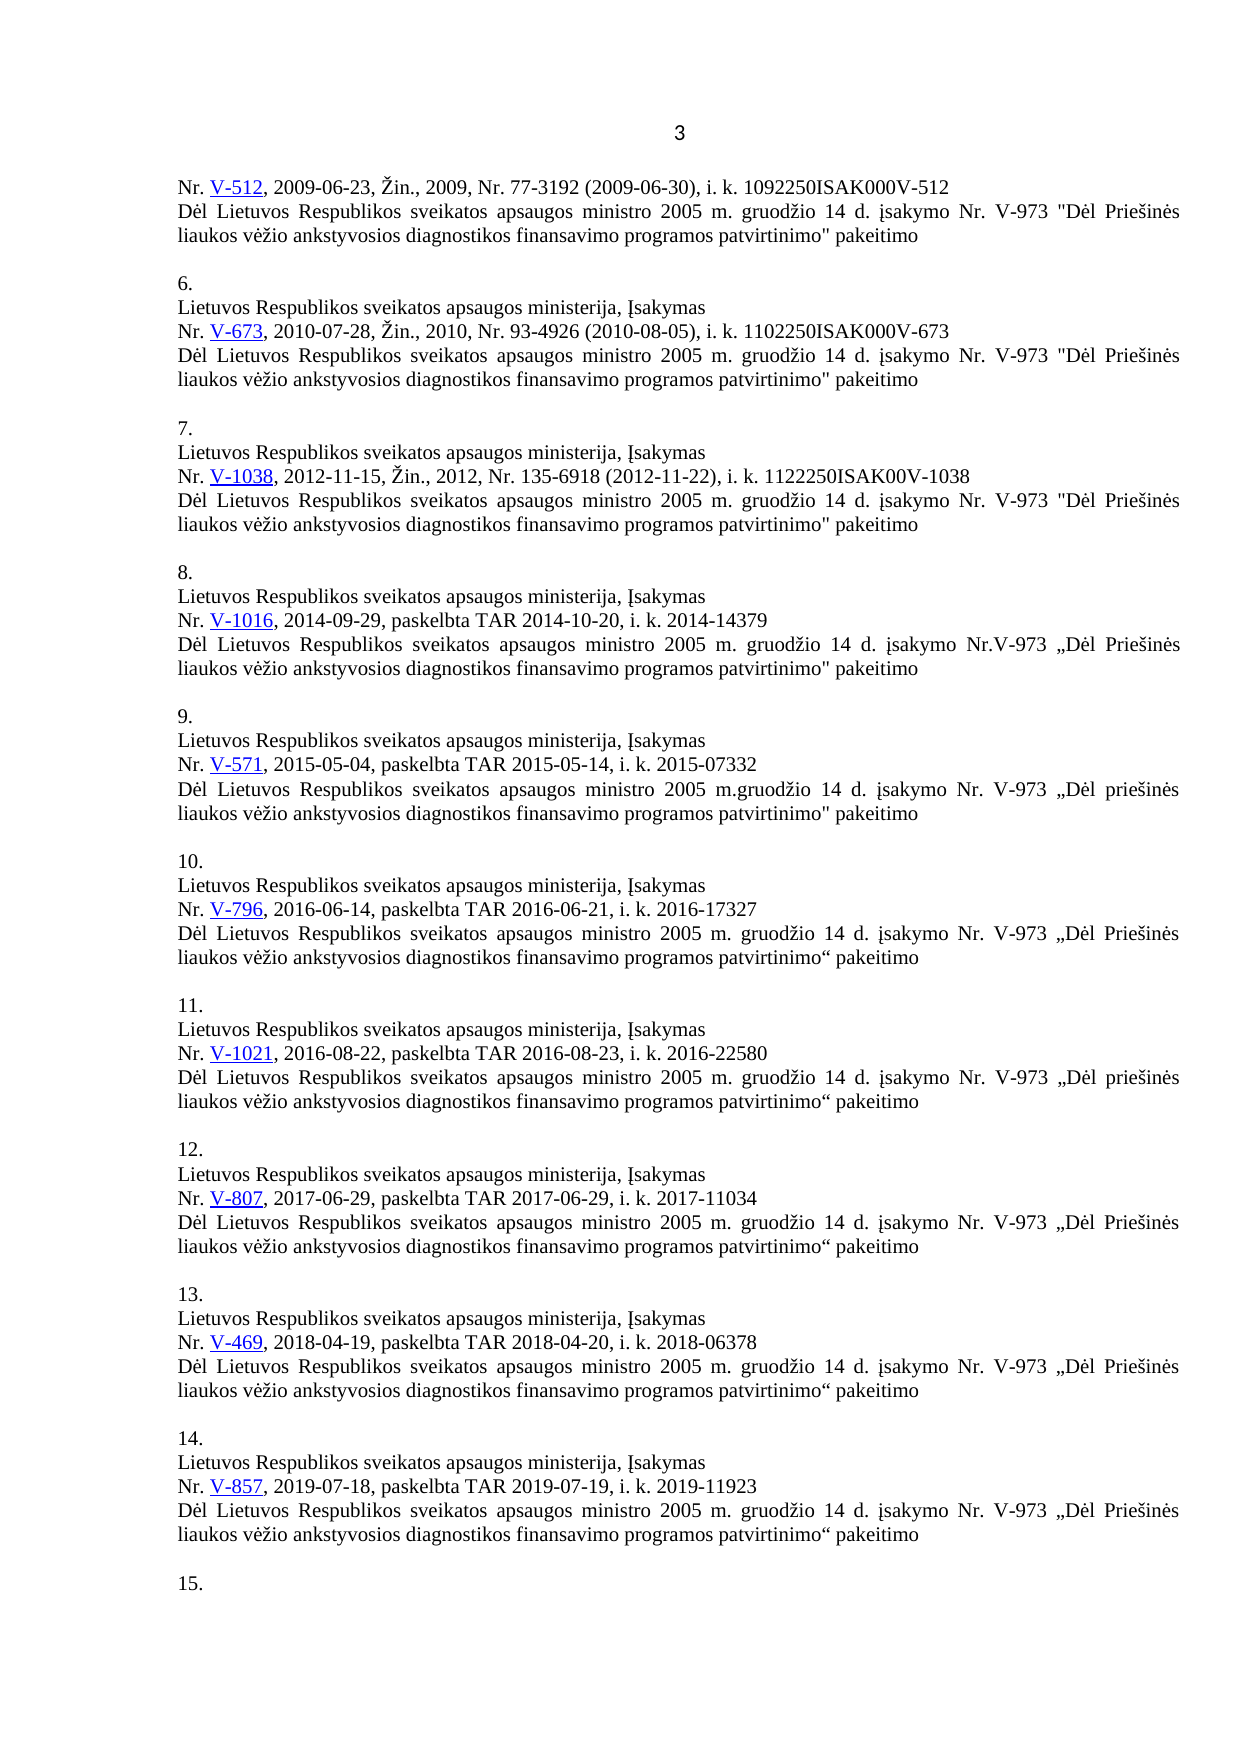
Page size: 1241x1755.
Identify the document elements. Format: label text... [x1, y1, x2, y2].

text Nr. V-796, 2016-06-14, paskelbta TAR 2016-06-21, i. k. 2016-17327 [177, 897, 1181, 921]
text Nr. V-1038, 2012-11-15, Žin., 2012, Nr. 135-6918 (2012-11-22), i. k. 1122250ISAK00V-1038 [177, 464, 1181, 488]
text 14. [177, 1426, 1181, 1450]
text Dėl Lietuvos Respublikos sveikatos apsaugos ministro 2005 m. gruodžio 14 d. įsakymo Nr. V-973 "Dėl Priešinės liaukos vėžio ankstyvosios diagnostikos finansavimo programos patvirtinimo" pakeitimo [177, 488, 1181, 536]
text Lietuvos Respublikos sveikatos apsaugos ministerija, Įsakymas [177, 1306, 1181, 1330]
text Lietuvos Respublikos sveikatos apsaugos ministerija, Įsakymas [177, 1161, 1181, 1186]
text 7. [177, 416, 1181, 439]
text 13. [177, 1282, 1181, 1306]
text Nr. V-857, 2019-07-18, paskelbta TAR 2019-07-19, i. k. 2019-11923 [177, 1474, 1181, 1498]
text 8. [177, 560, 1181, 584]
text 15. [177, 1571, 1181, 1594]
text Dėl Lietuvos Respublikos sveikatos apsaugos ministro 2005 m. gruodžio 14 d. įsakymo Nr. V-973 „Dėl priešinės liaukos vėžio ankstyvosios diagnostikos finansavimo programos patvirtinimo“ pakeitimo [177, 1065, 1181, 1113]
text 12. [177, 1137, 1181, 1161]
text Lietuvos Respublikos sveikatos apsaugos ministerija, Įsakymas [177, 873, 1181, 897]
text 10. [177, 849, 1181, 873]
text Dėl Lietuvos Respublikos sveikatos apsaugos ministro 2005 m.gruodžio 14 d. įsakymo Nr. V-973 „Dėl priešinės liaukos vėžio ankstyvosios diagnostikos finansavimo programos patvirtinimo" pakeitimo [177, 776, 1181, 824]
text Nr. V-469, 2018-04-19, paskelbta TAR 2018-04-20, i. k. 2018-06378 [177, 1330, 1181, 1354]
text Dėl Lietuvos Respublikos sveikatos apsaugos ministro 2005 m. gruodžio 14 d. įsakymo Nr. V-973 "Dėl Priešinės liaukos vėžio ankstyvosios diagnostikos finansavimo programos patvirtinimo" pakeitimo [177, 343, 1181, 391]
text Dėl Lietuvos Respublikos sveikatos apsaugos ministro 2005 m. gruodžio 14 d. įsakymo Nr. V-973 „Dėl Priešinės liaukos vėžio ankstyvosios diagnostikos finansavimo programos patvirtinimo“ pakeitimo [177, 1498, 1181, 1546]
text 6. [177, 271, 1181, 295]
text Lietuvos Respublikos sveikatos apsaugos ministerija, Įsakymas [177, 584, 1181, 608]
text Dėl Lietuvos Respublikos sveikatos apsaugos ministro 2005 m. gruodžio 14 d. įsakymo Nr. V-973 „Dėl Priešinės liaukos vėžio ankstyvosios diagnostikos finansavimo programos patvirtinimo“ pakeitimo [177, 921, 1181, 969]
text Dėl Lietuvos Respublikos sveikatos apsaugos ministro 2005 m. gruodžio 14 d. įsakymo Nr.V-973 „Dėl Priešinės liaukos vėžio ankstyvosios diagnostikos finansavimo programos patvirtinimo" pakeitimo [177, 632, 1181, 680]
text Nr. V-807, 2017-06-29, paskelbta TAR 2017-06-29, i. k. 2017-11034 [177, 1186, 1181, 1209]
text Lietuvos Respublikos sveikatos apsaugos ministerija, Įsakymas [177, 439, 1181, 464]
text Dėl Lietuvos Respublikos sveikatos apsaugos ministro 2005 m. gruodžio 14 d. įsakymo Nr. V-973 „Dėl Priešinės liaukos vėžio ankstyvosios diagnostikos finansavimo programos patvirtinimo“ pakeitimo [177, 1354, 1181, 1402]
text Dėl Lietuvos Respublikos sveikatos apsaugos ministro 2005 m. gruodžio 14 d. įsakymo Nr. V-973 "Dėl Priešinės liaukos vėžio ankstyvosios diagnostikos finansavimo programos patvirtinimo" pakeitimo [177, 199, 1181, 247]
text Lietuvos Respublikos sveikatos apsaugos ministerija, Įsakymas [177, 1017, 1181, 1041]
text Lietuvos Respublikos sveikatos apsaugos ministerija, Įsakymas [177, 728, 1181, 752]
text Lietuvos Respublikos sveikatos apsaugos ministerija, Įsakymas [177, 1450, 1181, 1474]
text 9. [177, 704, 1181, 728]
text Dėl Lietuvos Respublikos sveikatos apsaugos ministro 2005 m. gruodžio 14 d. įsakymo Nr. V-973 „Dėl Priešinės liaukos vėžio ankstyvosios diagnostikos finansavimo programos patvirtinimo“ pakeitimo [177, 1209, 1181, 1258]
text Nr. V-673, 2010-07-28, Žin., 2010, Nr. 93-4926 (2010-08-05), i. k. 1102250ISAK000V-673 [177, 319, 1181, 343]
text Nr. V-1016, 2014-09-29, paskelbta TAR 2014-10-20, i. k. 2014-14379 [177, 608, 1181, 632]
text Nr. V-512, 2009-06-23, Žin., 2009, Nr. 77-3192 (2009-06-30), i. k. 1092250ISAK000V-512 [177, 175, 1181, 199]
text Lietuvos Respublikos sveikatos apsaugos ministerija, Įsakymas [177, 295, 1181, 319]
text Nr. V-571, 2015-05-04, paskelbta TAR 2015-05-14, i. k. 2015-07332 [177, 752, 1181, 776]
text 11. [177, 993, 1181, 1017]
text Nr. V-1021, 2016-08-22, paskelbta TAR 2016-08-23, i. k. 2016-22580 [177, 1041, 1181, 1065]
